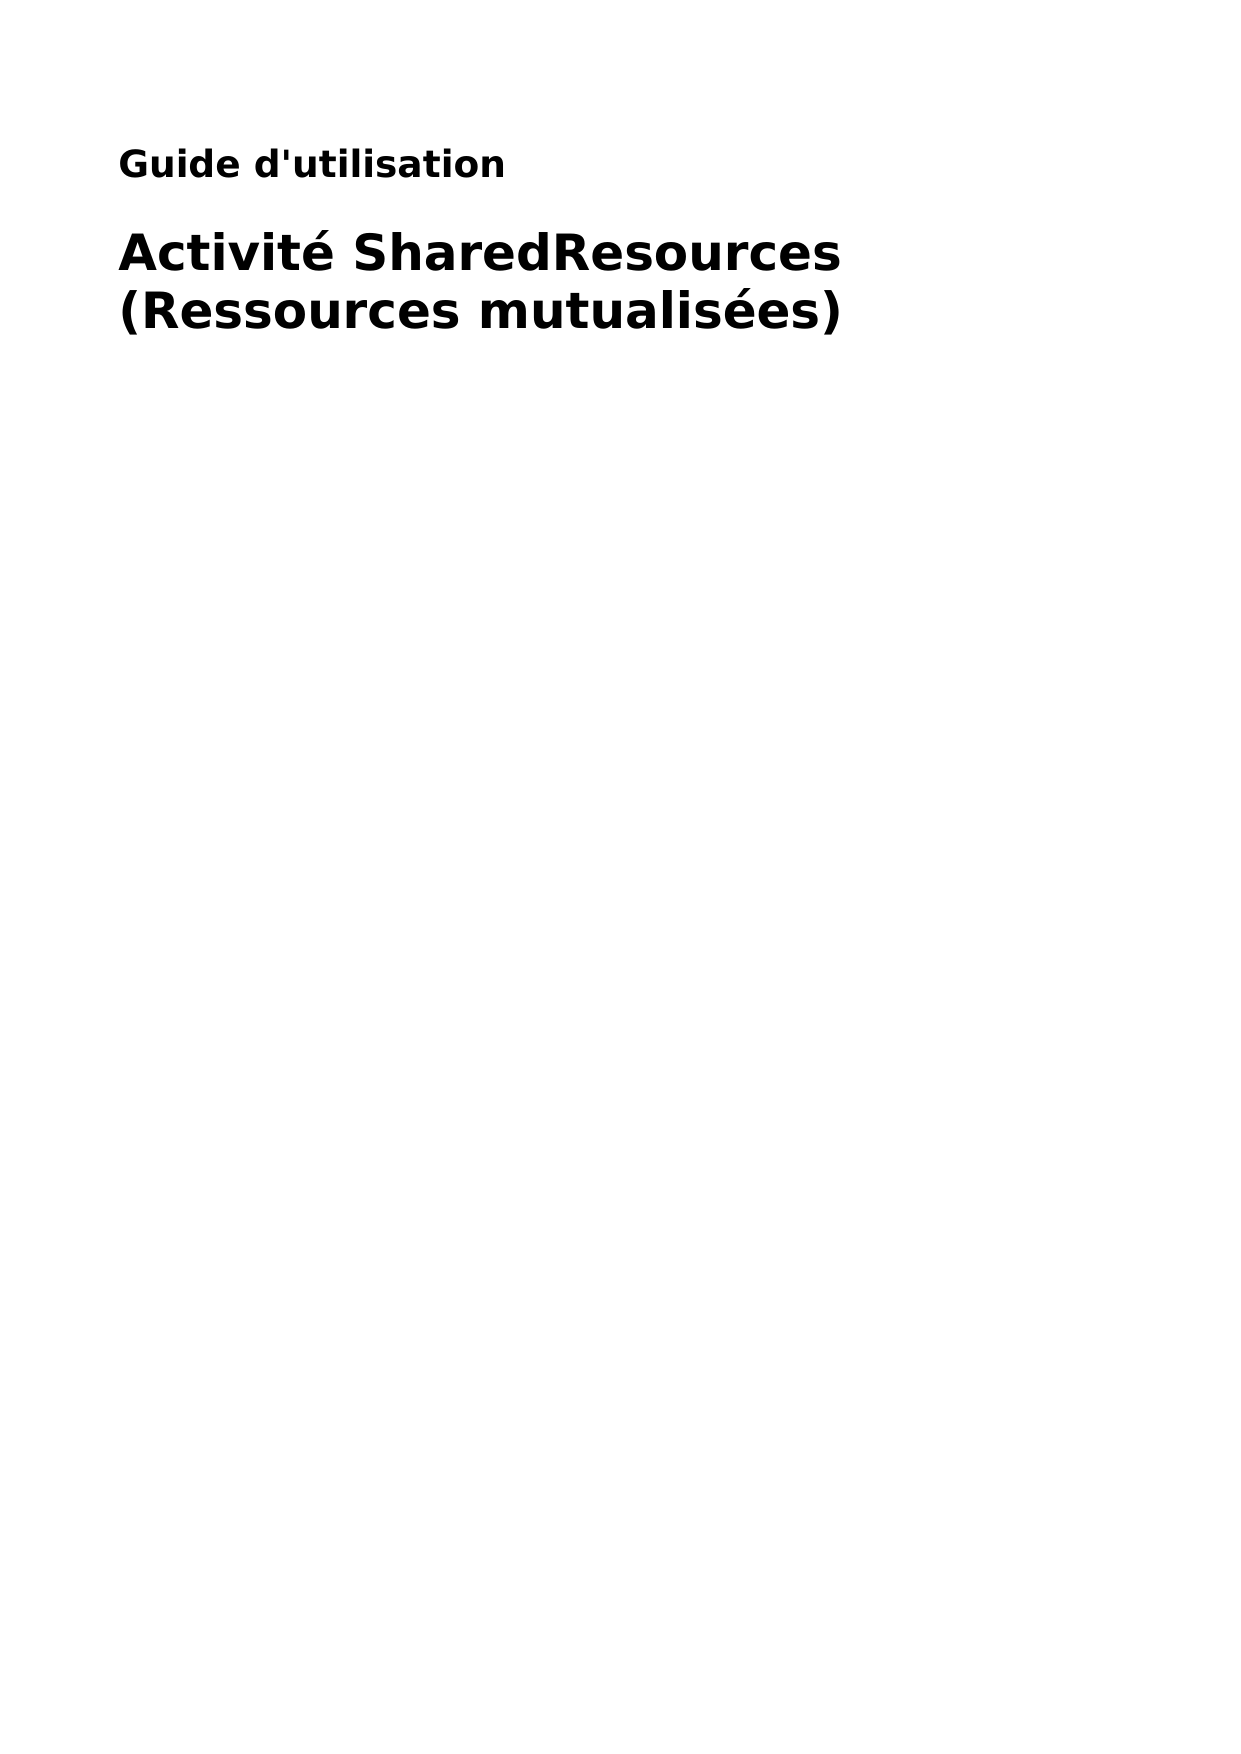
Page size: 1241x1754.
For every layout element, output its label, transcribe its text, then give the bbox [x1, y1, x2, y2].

subtitle Activité SharedResources (Ressources mutualisées) [118, 224, 1122, 341]
subtitle Guide d'utilisation [118, 143, 1122, 187]
